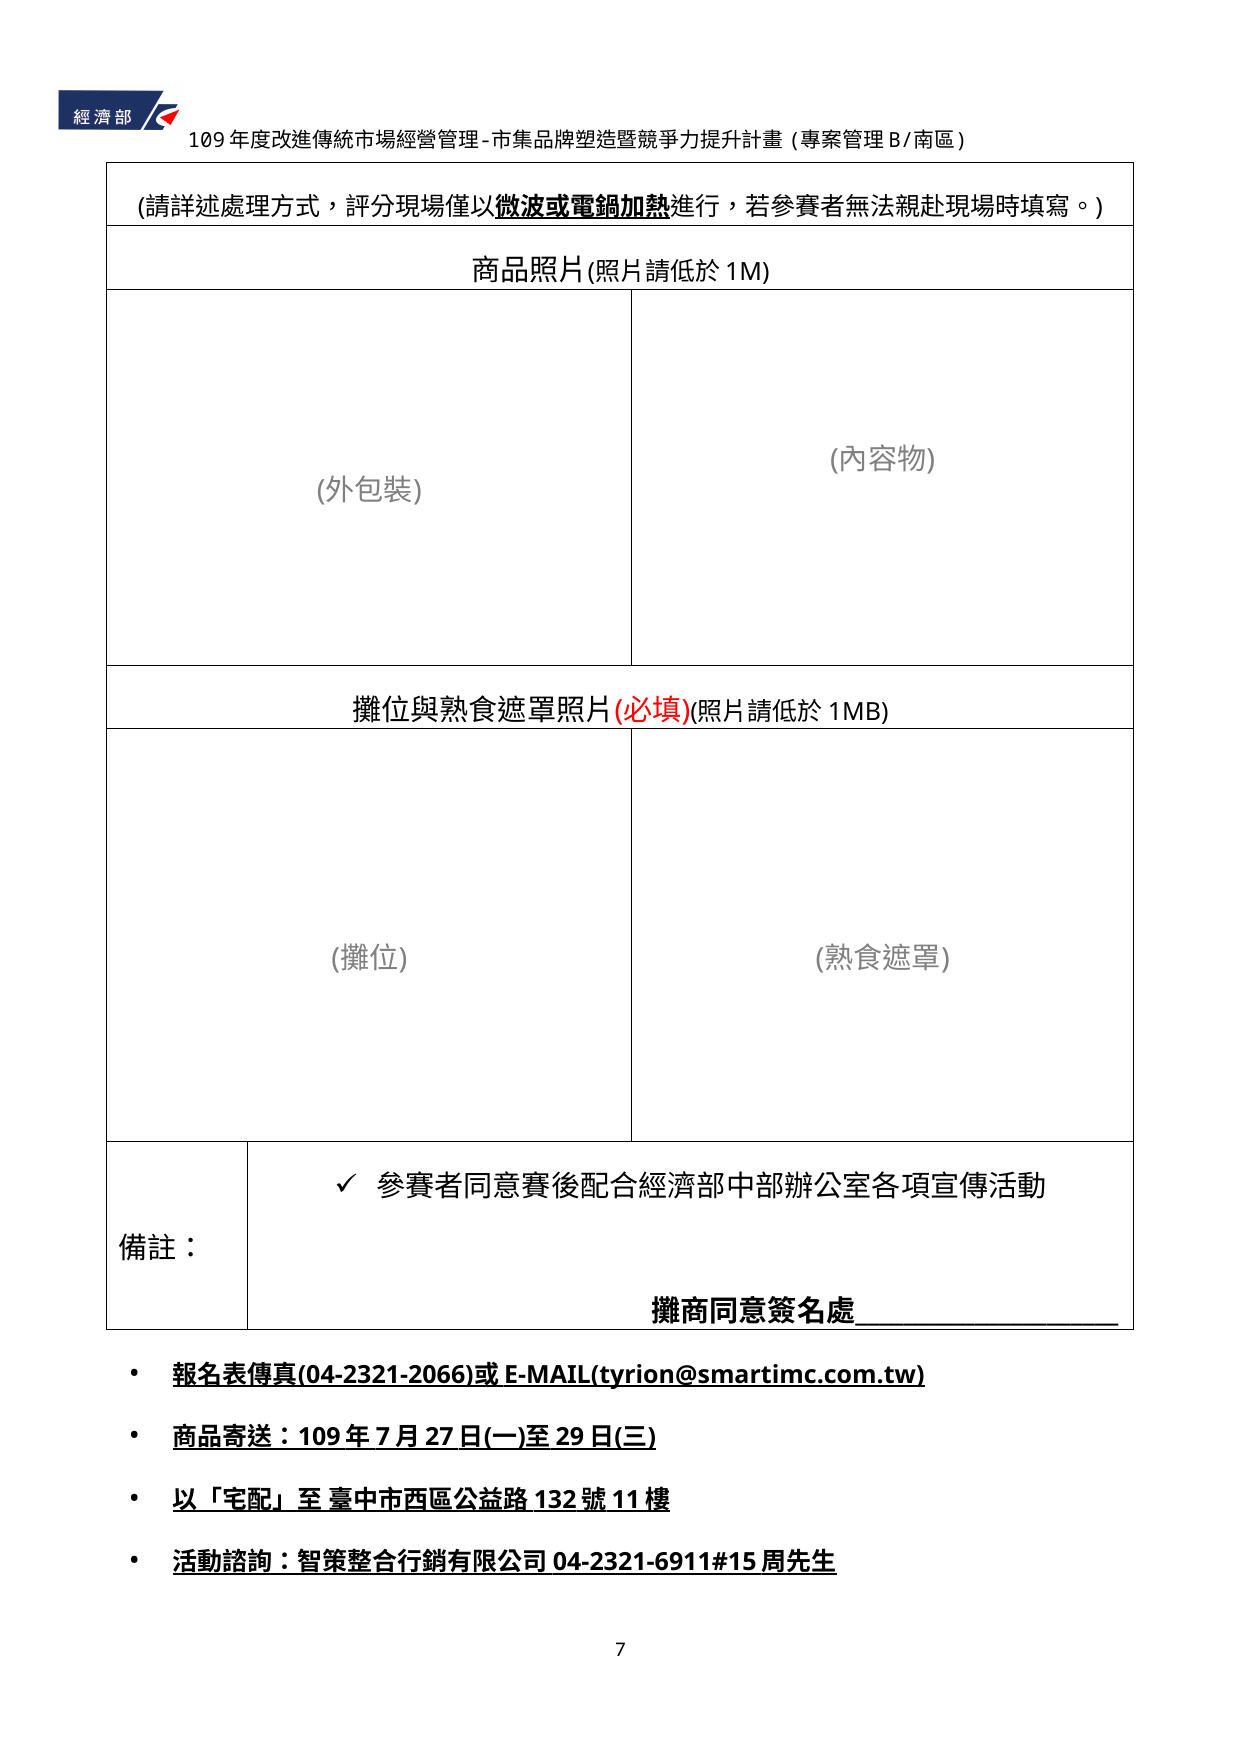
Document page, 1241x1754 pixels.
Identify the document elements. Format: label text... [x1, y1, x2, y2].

list 活動諮詢：智策整合行銷有限公司04-2321-6911#15周先生 [128, 1518, 1053, 1580]
list 商品寄送：109年7月27日(一)至29日(三) [128, 1393, 1147, 1455]
table_cell 參賽者同意賽後配合經濟部中部辦公室各項宣傳活動 攤商同意簽名處______________________ [248, 1142, 1133, 1329]
table_cell 備註： [107, 1142, 247, 1329]
table_cell (請詳述處理方式，評分現場僅以微波或電鍋加熱進行，若參賽者無法親赴現場時填寫。) [107, 163, 1133, 225]
table_cell 商品照片(照片請低於1M) [107, 226, 1133, 289]
table_cell (外包裝) [107, 290, 631, 665]
list 以「宅配」至 臺中市西區公益路132號11樓 [128, 1455, 1147, 1518]
table_cell (內容物) [632, 290, 1133, 665]
table_cell (熟食遮罩) [632, 729, 1133, 1141]
table_cell 攤位與熟食遮罩照片(必填)(照片請低於1MB) [107, 666, 1133, 728]
table_cell (攤位) [107, 729, 631, 1141]
list 報名表傳真(04-2321-2066)或E-MAIL(tyrion@smartimc.com.tw) [128, 1330, 1053, 1393]
